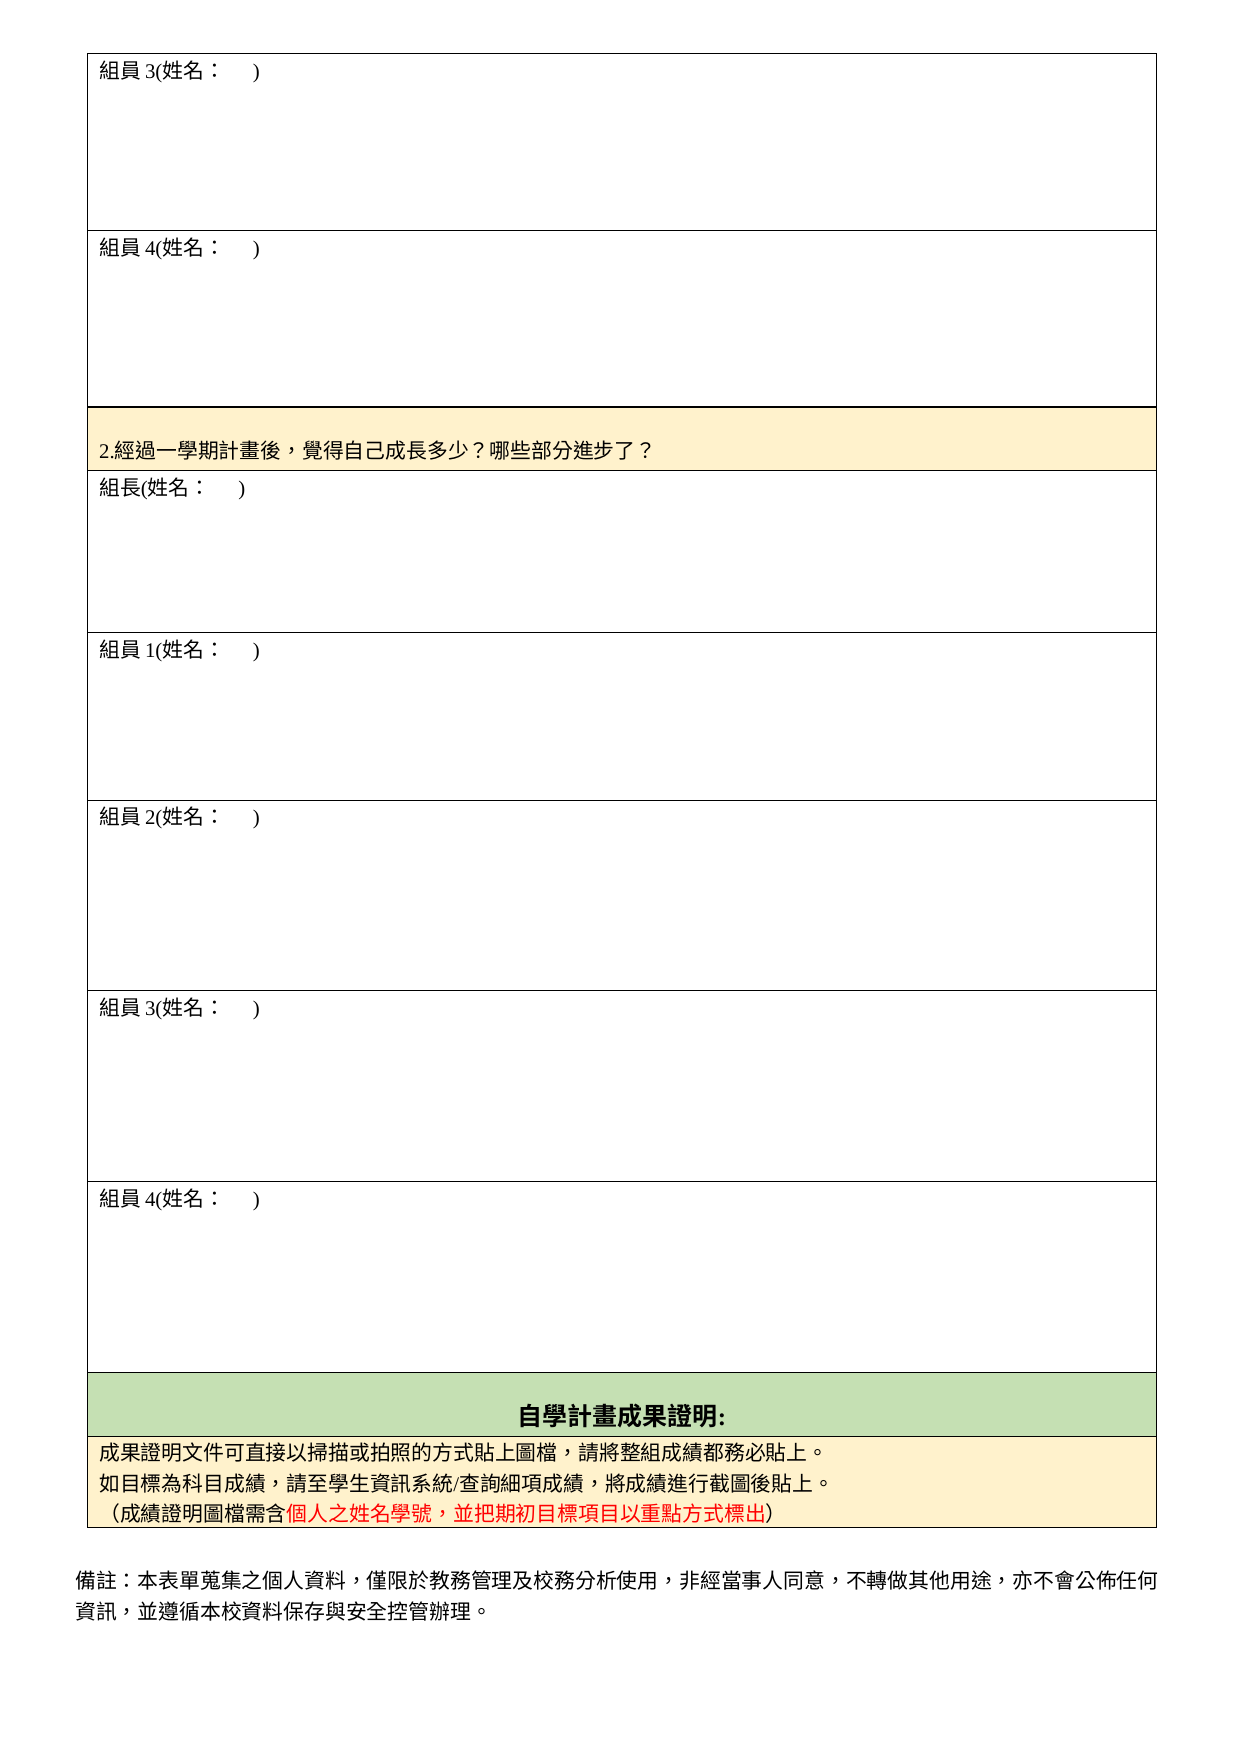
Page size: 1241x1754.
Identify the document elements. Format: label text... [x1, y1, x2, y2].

table_cell 組長(姓名： ) [88, 471, 1156, 632]
table_cell 組員3(姓名： ) [88, 991, 1156, 1181]
table_cell 組員1(姓名： ) [88, 633, 1156, 799]
table_cell 成果證明文件可直接以掃描或拍照的方式貼上圖檔，請將整組成績都務必貼上。 如目標為科目成績，請至學生資訊系統/查詢細項成績，將成績進行截圖後貼上。 （成績證明圖檔需含個人之姓名學號，並把期初目標項目以重點方式標出） [88, 1437, 1156, 1527]
table_cell 組員4(姓名： ) [88, 1182, 1156, 1372]
table_cell 自學計畫成果證明: [88, 1373, 1156, 1436]
table_cell 組員3(姓名： ) [88, 54, 1156, 230]
table_cell 組員2(姓名： ) [88, 801, 1156, 990]
table_cell 2.經過一學期計畫後，覺得自己成長多少？哪些部分進步了？ [88, 408, 1156, 470]
table_cell 組員4(姓名： ) [88, 231, 1156, 406]
